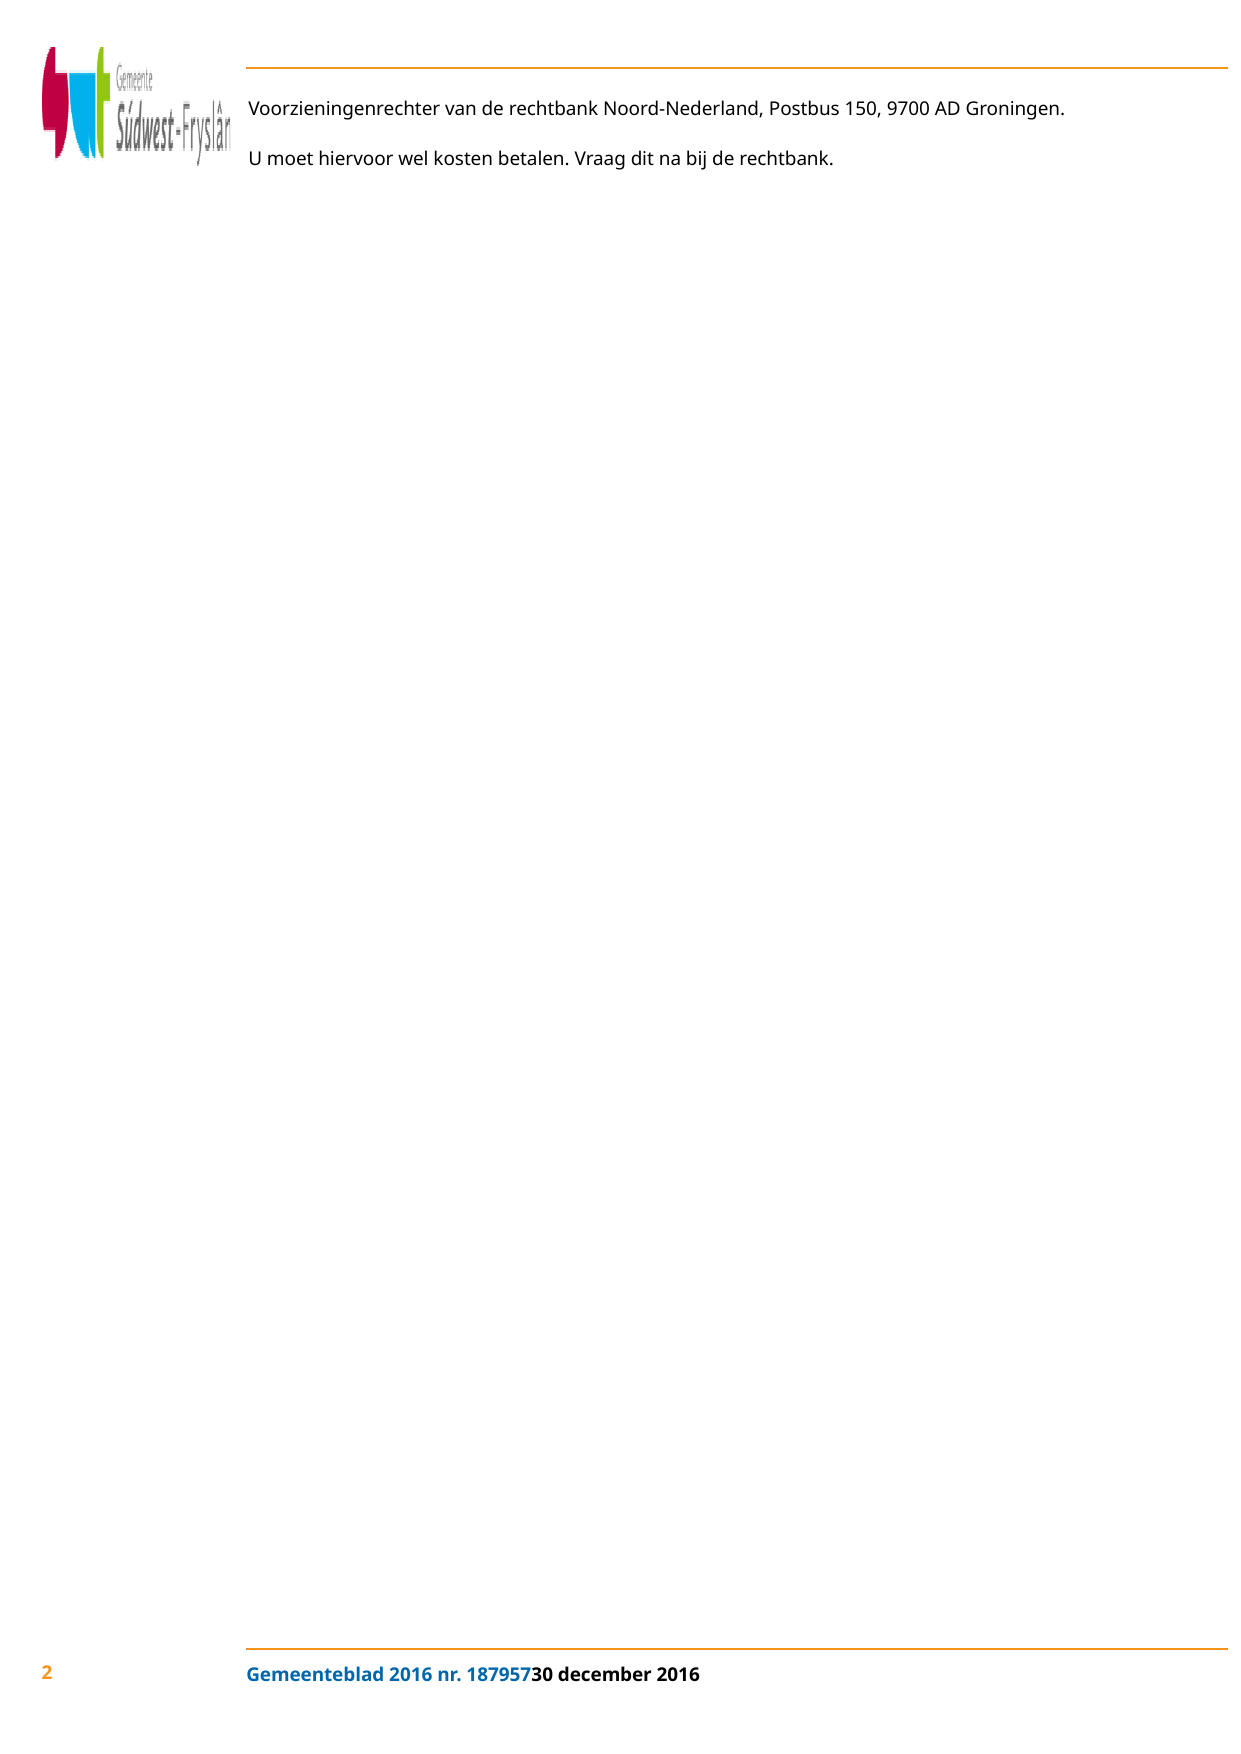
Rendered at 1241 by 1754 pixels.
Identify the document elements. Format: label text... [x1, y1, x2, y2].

picture [41, 47, 231, 172]
text Voorzieningenrechter van de rechtbank Noord-Nederland, Postbus 150, 9700 AD Groningen. [248, 95, 1152, 121]
text U moet hiervoor wel kosten betalen. Vraag dit na bij de rechtbank. [248, 145, 1152, 171]
